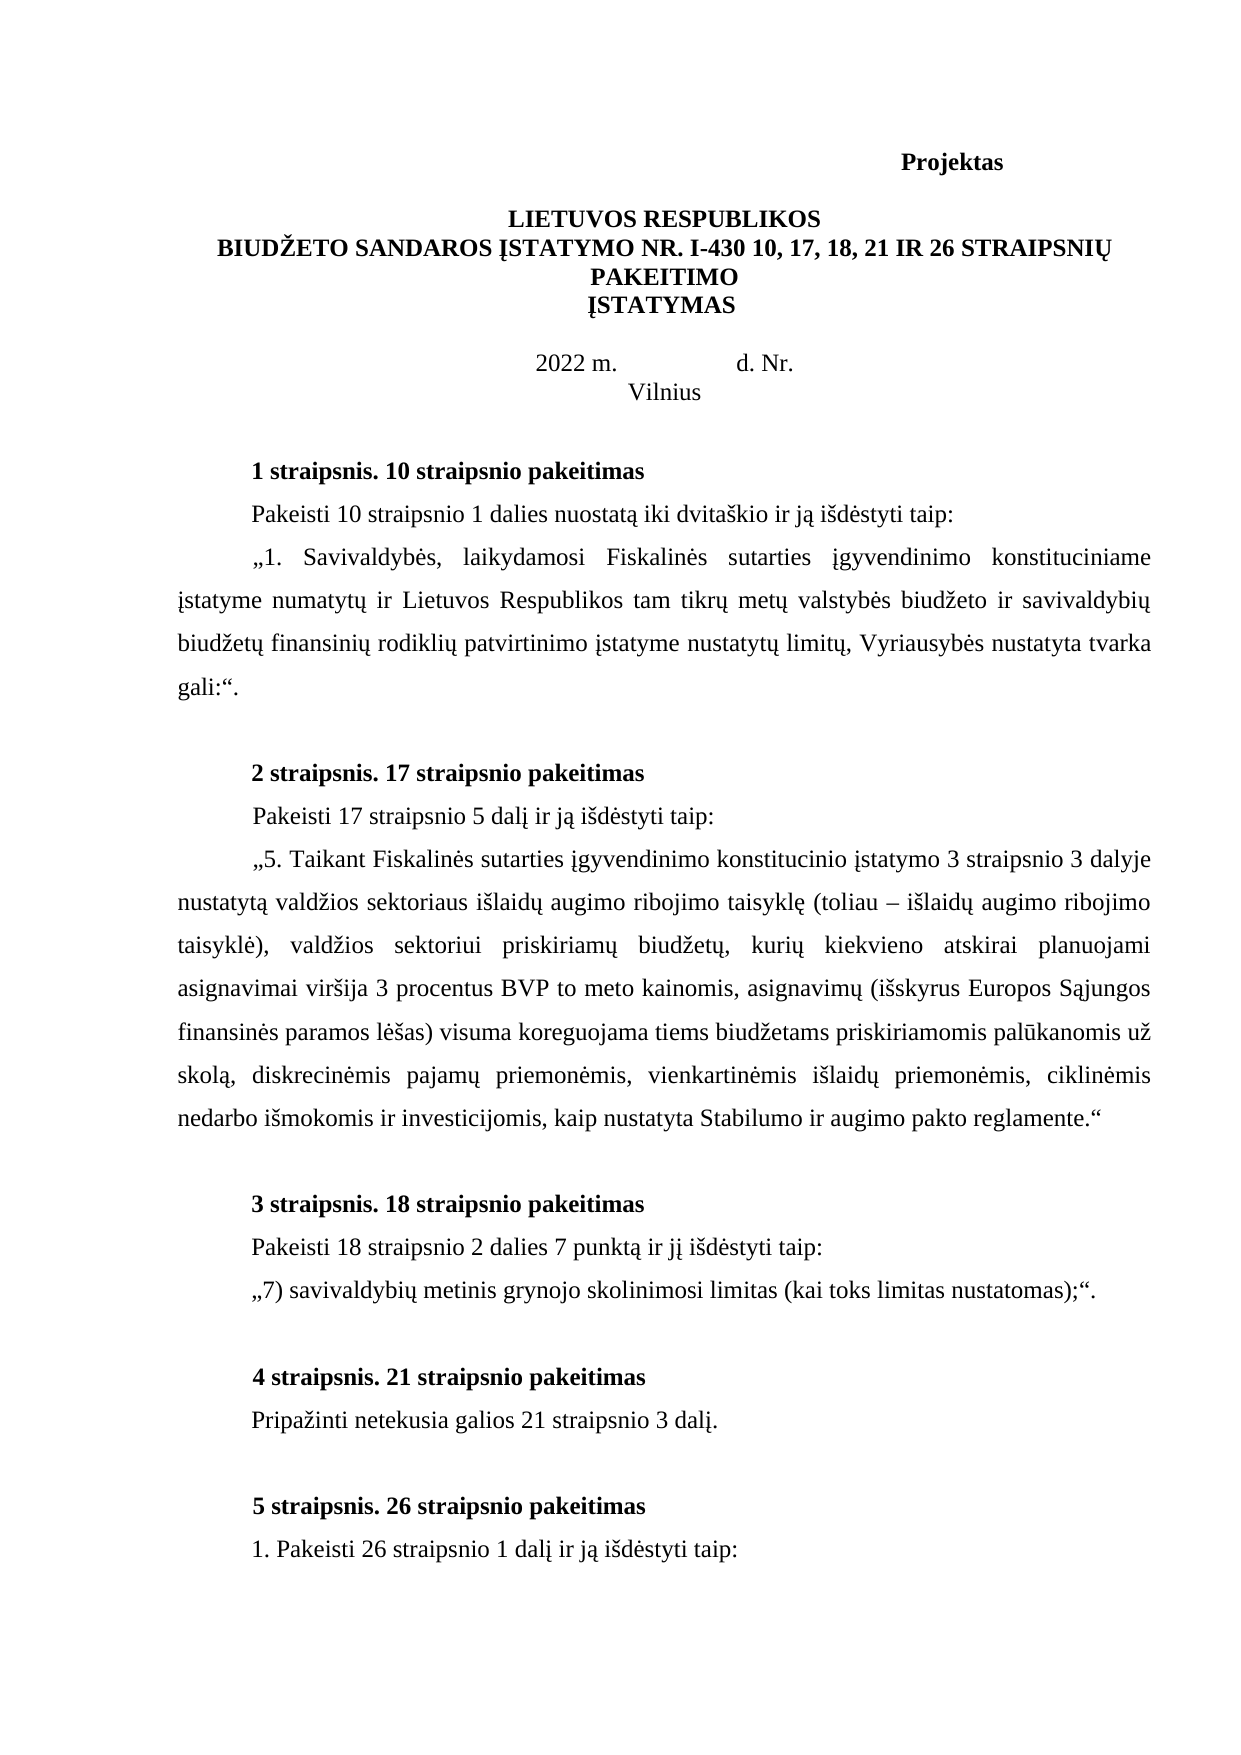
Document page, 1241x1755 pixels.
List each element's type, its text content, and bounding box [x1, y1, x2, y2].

text BIUDŽETO SANDAROS ĮSTATYMO NR. I-430 10, 17, 18, 21 ir 26 straipsnių pakeitimo [177, 233, 1152, 291]
text 5 straipsnis. 26 straipsnio pakeitimas [177, 1491, 1152, 1520]
text Vilnius [177, 377, 1152, 406]
text Pakeisti 10 straipsnio 1 dalies nuostatą iki dvitaškio ir ją išdėstyti taip: [177, 499, 1152, 528]
text Pripažinti netekusia galios 21 straipsnio 3 dalį. [177, 1405, 1152, 1433]
text „1. Savivaldybės, laikydamosi Fiskalinės sutarties įgyvendinimo konstituciniame įstatyme numatytų ir Lietuvos Respublikos tam tikrų metų valstybės biudžeto ir savivaldybių biudžetų finansinių rodiklių patvirtinimo įstatyme nustatytų limitų, Vyriausybės nustatyta tvarka gali:“. [177, 542, 1152, 700]
text „5. Taikant Fiskalinės sutarties įgyvendinimo konstitucinio įstatymo 3 straipsnio 3 dalyje nustatytą valdžios sektoriaus išlaidų augimo ribojimo taisyklę (toliau – išlaidų augimo ribojimo taisyklė), valdžios sektoriui priskiriamų biudžetų, kurių kiekvieno atskirai planuojami asignavimai viršija 3 procentus BVP to meto kainomis, asignavimų (išskyrus Europos Sąjungos finansinės paramos lėšas) visuma koreguojama tiems biudžetams priskiriamomis palūkanomis už skolą, diskrecinėmis pajamų priemonėmis, vienkartinėmis išlaidų priemonėmis, ciklinėmis nedarbo išmokomis ir investicijomis, kaip nustatyta Stabilumo ir augimo pakto reglamente.“ [177, 844, 1152, 1132]
text įstatymas [177, 291, 1152, 319]
text Projektas [852, 147, 1152, 176]
text 2 straipsnis. 17 straipsnio pakeitimas [177, 758, 1152, 787]
text LIETUVOS RESPUBLIKOS [177, 204, 1152, 233]
text Pakeisti 17 straipsnio 5 dalį ir ją išdėstyti taip: [177, 801, 1152, 830]
text 1. Pakeisti 26 straipsnio 1 dalį ir ją išdėstyti taip: [177, 1534, 1152, 1563]
text Pakeisti 18 straipsnio 2 dalies 7 punktą ir jį išdėstyti taip: [177, 1232, 1152, 1261]
text „7) savivaldybių metinis grynojo skolinimosi limitas (kai toks limitas nustatomas);“. [177, 1275, 1152, 1304]
text 3 straipsnis. 18 straipsnio pakeitimas [177, 1189, 1152, 1218]
text 4 straipsnis. 21 straipsnio pakeitimas [177, 1362, 1152, 1390]
text 1 straipsnis. 10 straipsnio pakeitimas [177, 456, 1152, 485]
text 2022 m. d. Nr. [177, 348, 1152, 377]
